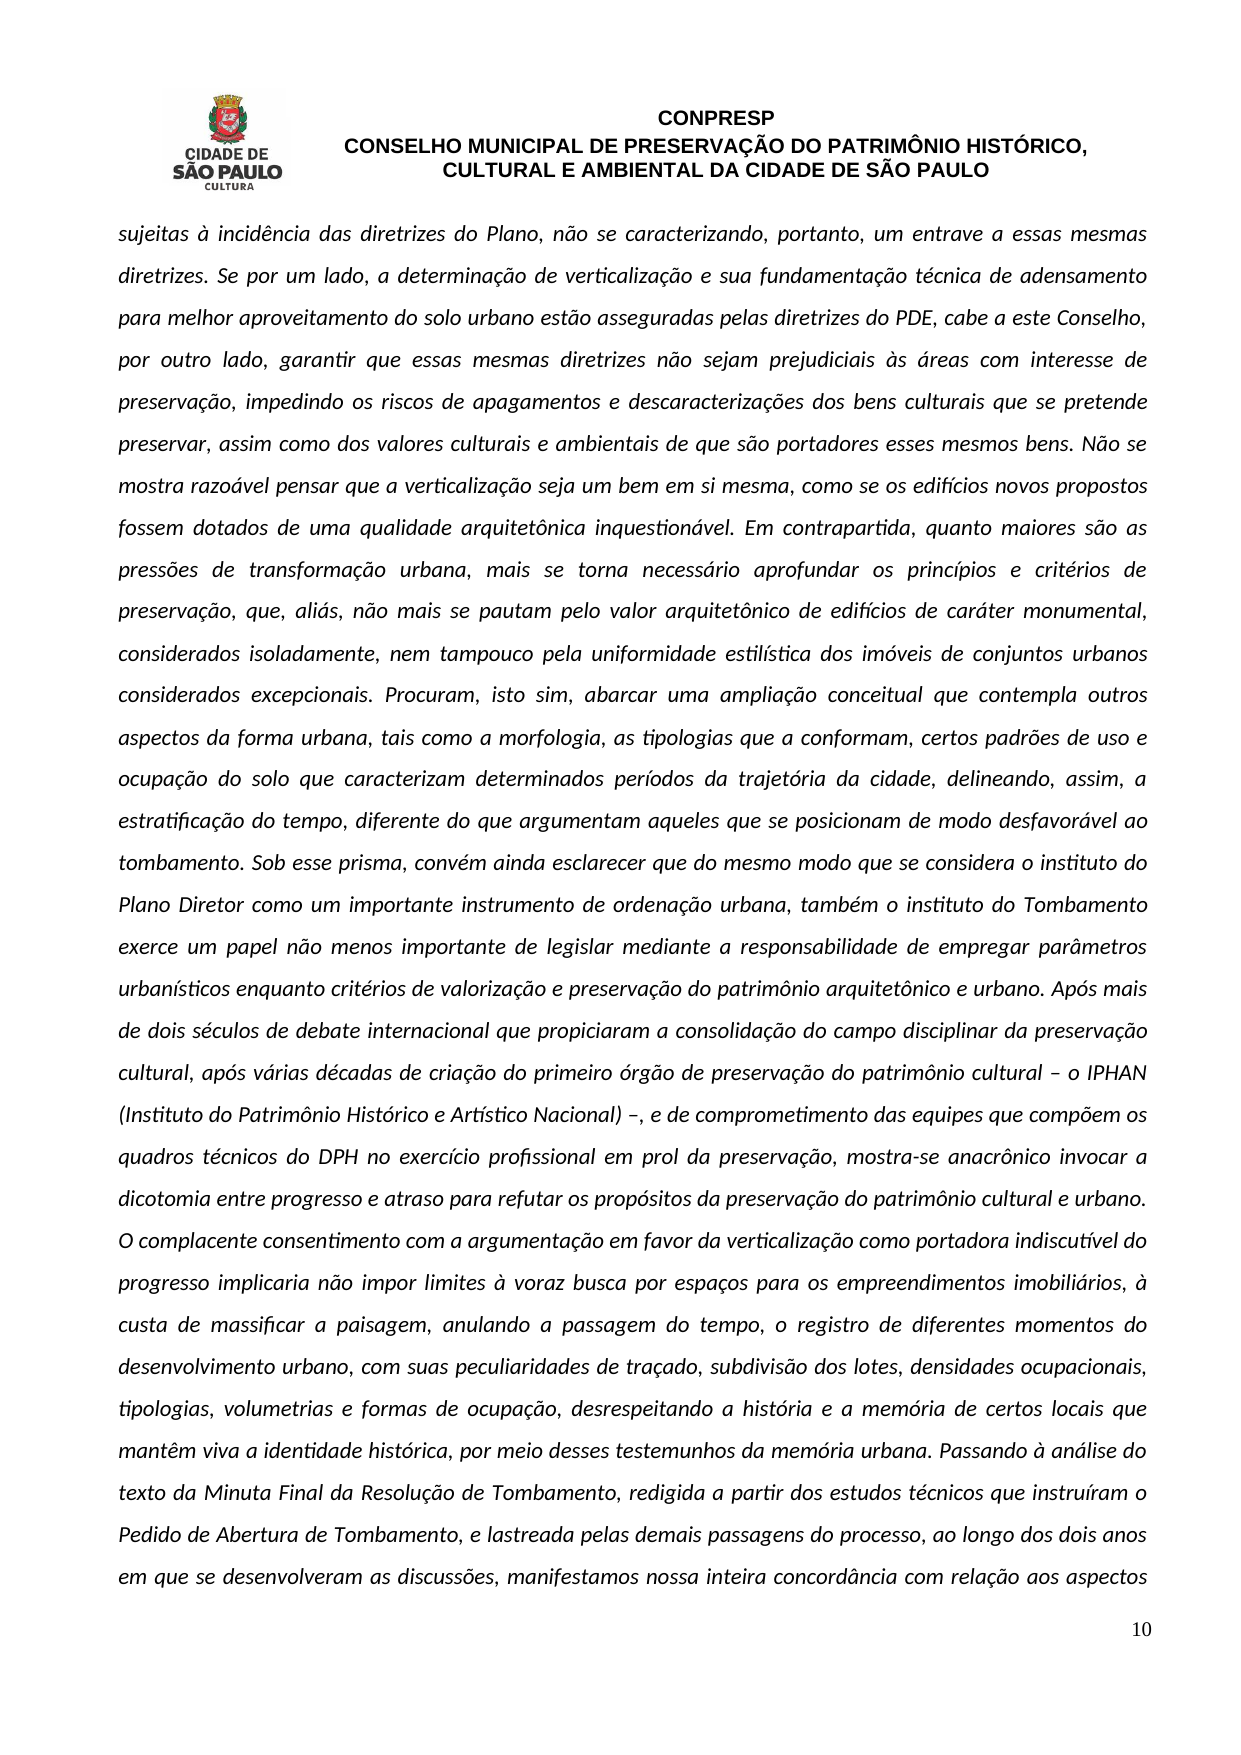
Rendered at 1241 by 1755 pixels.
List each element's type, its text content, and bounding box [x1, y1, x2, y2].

text sujeitas à incidência das diretrizes do Plano, não se caracterizando, portanto, um entrave a essas mesmas diretrizes. Se por um lado, a determinação de verticalização e sua fundamentação técnica de adensamento para melhor aproveitamento do solo urbano estão asseguradas pelas diretrizes do PDE, cabe a este Conselho, por outro lado, garantir que essas mesmas diretrizes não sejam prejudiciais às áreas com interesse de preservação, impedindo os riscos de apagamentos e descaracterizações dos bens culturais que se pretende preservar, assim como dos valores culturais e ambientais de que são portadores esses mesmos bens. Não se mostra razoável pensar que a verticalização seja um bem em si mesma, como se os edifícios novos propostos fossem dotados de uma qualidade arquitetônica inquestionável. Em contrapartida, quanto maiores são as pressões de transformação urbana, mais se torna necessário aprofundar os princípios e critérios de preservação, que, aliás, não mais se pautam pelo valor arquitetônico de edifícios de caráter monumental, considerados isoladamente, nem tampouco pela uniformidade estilística dos imóveis de conjuntos urbanos considerados excepcionais. Procuram, isto sim, abarcar uma ampliação conceitual que contempla outros aspectos da forma urbana, tais como a morfologia, as tipologias que a conformam, certos padrões de uso e ocupação do solo que caracterizam determinados períodos da trajetória da cidade, delineando, assim, a estratificação do tempo, diferente do que argumentam aqueles que se posicionam de modo desfavorável ao tombamento. Sob esse prisma, convém ainda esclarecer que do mesmo modo que se considera o instituto do Plano Diretor como um importante instrumento de ordenação urbana, também o instituto do Tombamento exerce um papel não menos importante de legislar mediante a responsabilidade de empregar parâmetros urbanísticos enquanto critérios de valorização e preservação do patrimônio arquitetônico e urbano. Após mais de dois séculos de debate internacional que propiciaram a consolidação do campo disciplinar da preservação cultural, após várias décadas de criação do primeiro órgão de preservação do patrimônio cultural – o IPHAN (Instituto do Patrimônio Histórico e Artístico Nacional) –, e de comprometimento das equipes que compõem os quadros técnicos do DPH no exercício profissional em prol da preservação, mostra-se anacrônico invocar a dicotomia entre progresso e atraso para refutar os propósitos da preservação do patrimônio cultural e urbano. O complacente consentimento com a argumentação em favor da verticalização como portadora indiscutível do progresso implicaria não impor limites à voraz busca por espaços para os empreendimentos imobiliários, à custa de massificar a paisagem, anulando a passagem do tempo, o registro de diferentes momentos do desenvolvimento urbano, com suas peculiaridades de traçado, subdivisão dos lotes, densidades ocupacionais, tipologias, volumetrias e formas de ocupação, desrespeitando a história e a memória de certos locais que mantêm viva a identidade histórica, por meio desses testemunhos da memória urbana. Passando à análise do texto da Minuta Final da Resolução de Tombamento, redigida a partir dos estudos técnicos que instruíram o Pedido de Abertura de Tombamento, e lastreada pelas demais passagens do processo, ao longo dos dois anos em que se desenvolveram as discussões, manifestamos nossa inteira concordância com relação aos aspectos [118, 219, 1152, 1590]
